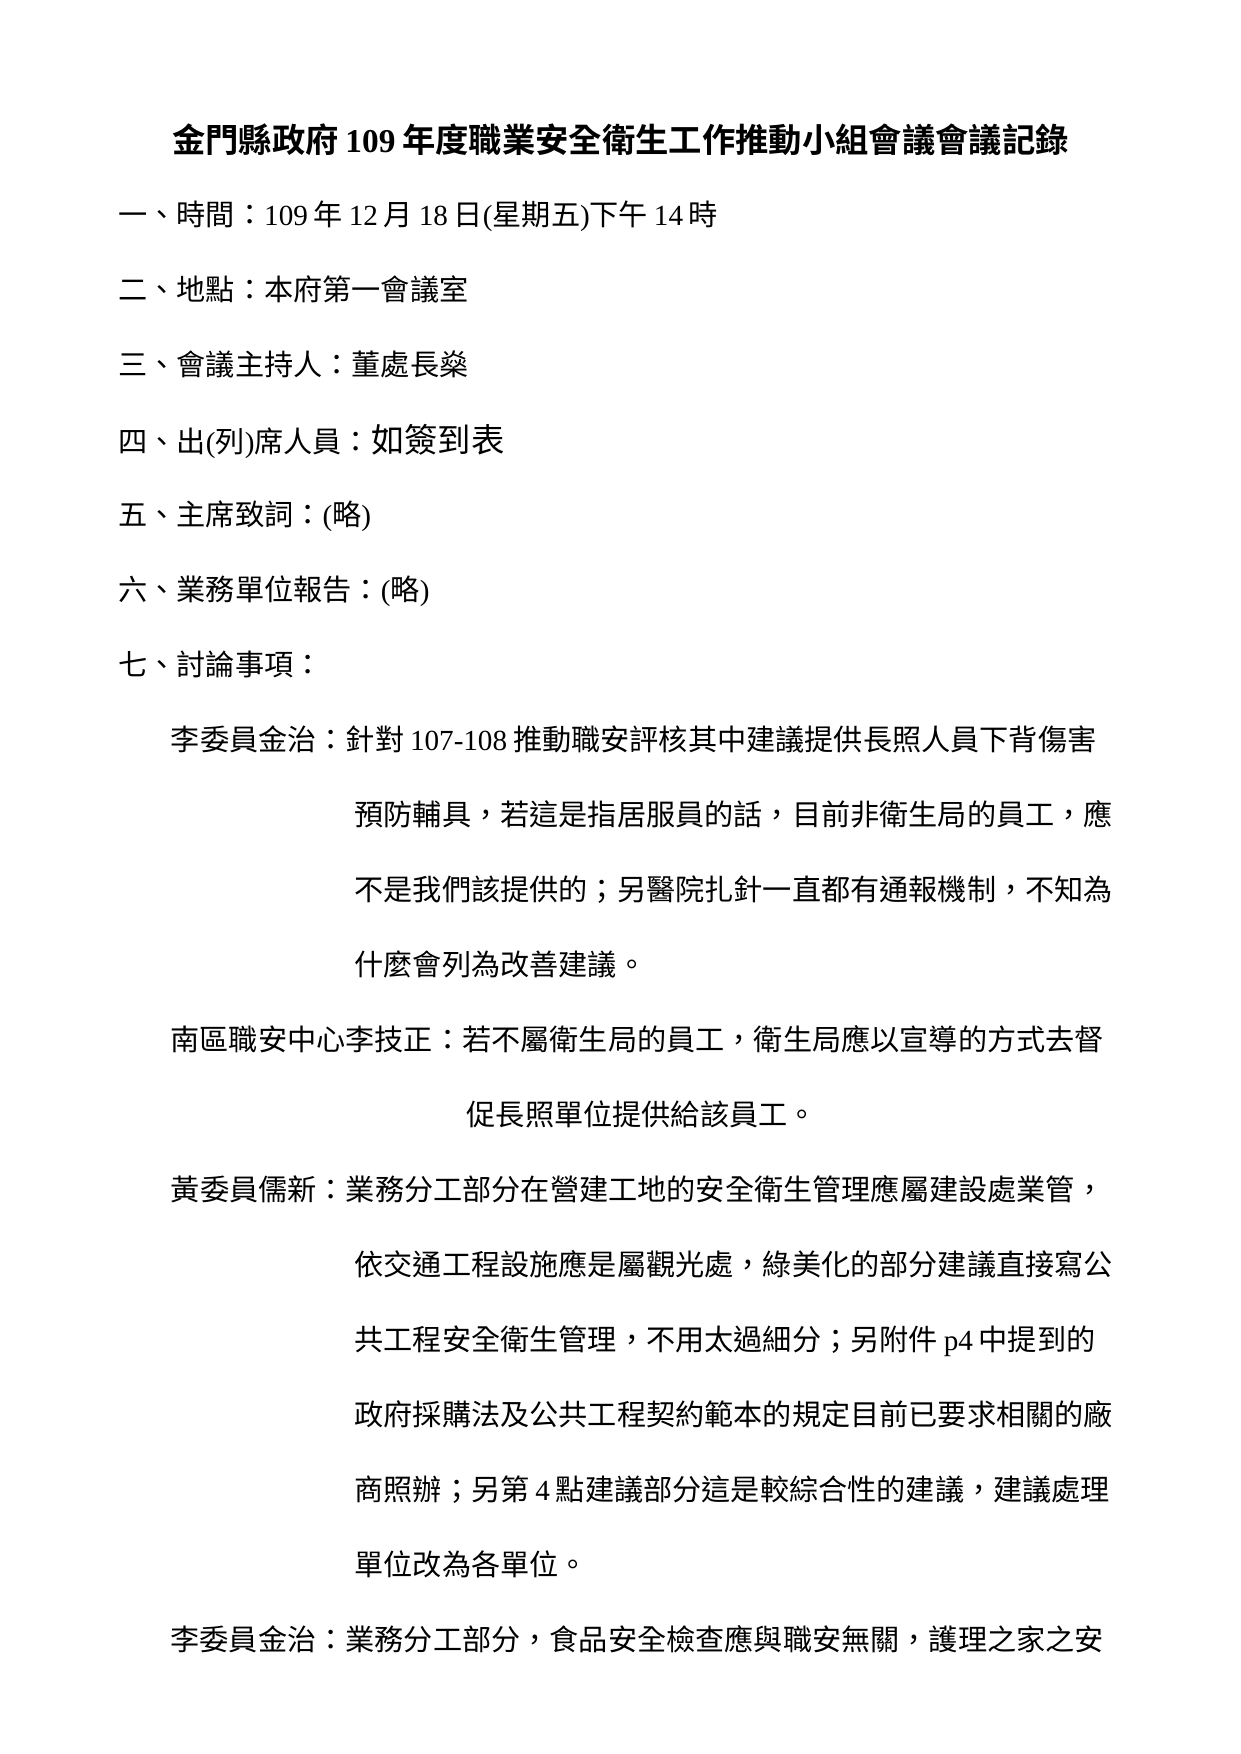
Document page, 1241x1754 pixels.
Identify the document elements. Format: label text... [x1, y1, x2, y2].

text 四、出(列)席人員：如簽到表 [118, 400, 1134, 475]
text 五、主席致詞：(略) [118, 475, 1122, 550]
text 一、時間：109年12月18日(星期五)下午14時 [118, 175, 1122, 250]
text 三、會議主持人：董處長燊 [118, 325, 1122, 400]
text 南區職安中心李技正：若不屬衛生局的員工，衛生局應以宣導的方式去督促長照單位提供給該員工。 [170, 1000, 1122, 1150]
text 黃委員儒新：業務分工部分在營建工地的安全衛生管理應屬建設處業管，依交通工程設施應是屬觀光處，綠美化的部分建議直接寫公共工程安全衛生管理，不用太過細分；另附件p4中提到的政府採購法及公共工程契約範本的規定目前已要求相關的廠商照辦；另第4點建議部分這是較綜合性的建議，建議處理單位改為各單位。 [171, 1150, 1122, 1600]
text 六、業務單位報告：(略) [118, 550, 1122, 625]
text 金門縣政府109年度職業安全衛生工作推動小組會議會議記錄 [118, 100, 1122, 175]
text 七、討論事項： [118, 625, 1122, 700]
text 二、地點：本府第一會議室 [118, 250, 1122, 325]
text 李委員金治：業務分工部分，食品安全檢查應與職安無關，護理之家之安 [170, 1600, 1122, 1675]
text 李委員金治：針對107-108推動職安評核其中建議提供長照人員下背傷害預防輔具，若這是指居服員的話，目前非衛生局的員工，應不是我們該提供的；另醫院扎針一直都有通報機制，不知為什麼會列為改善建議。 [171, 700, 1122, 1000]
